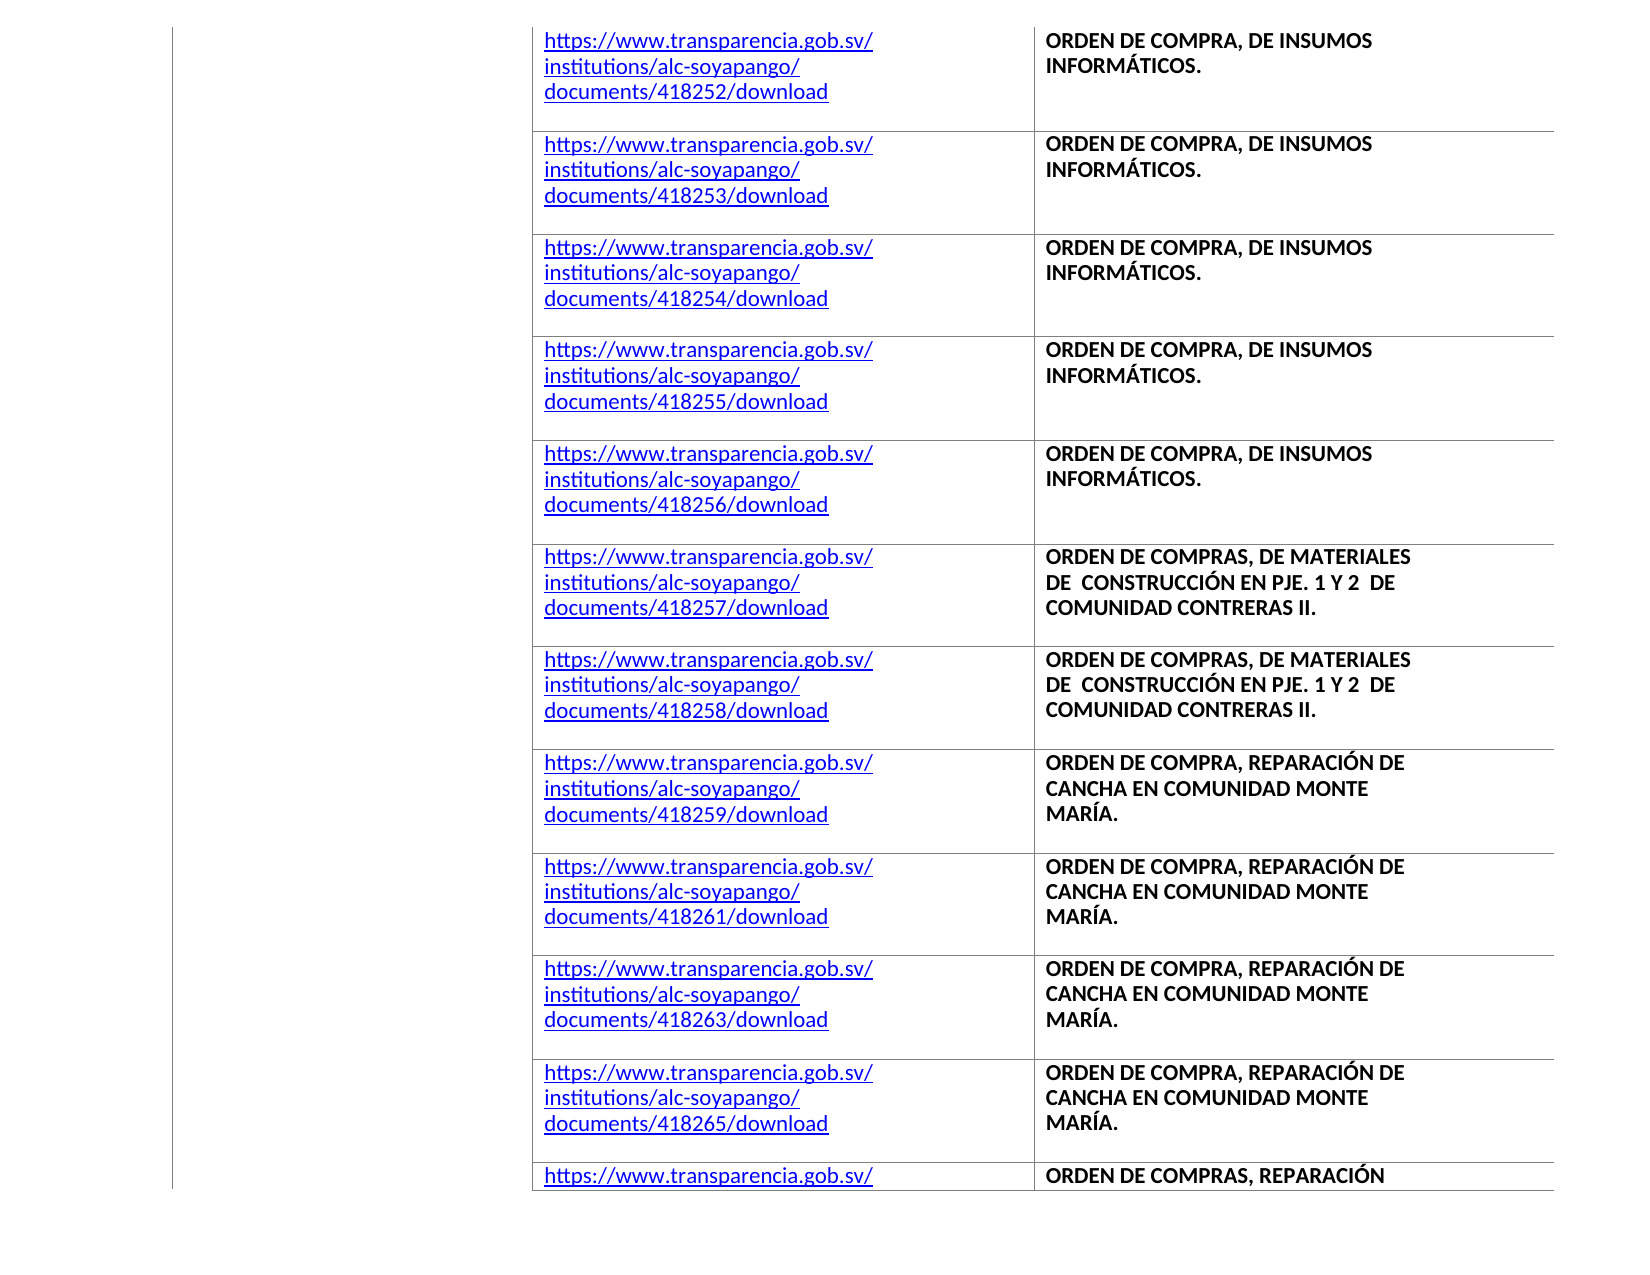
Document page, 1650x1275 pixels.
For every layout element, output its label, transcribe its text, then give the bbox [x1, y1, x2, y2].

table_cell ORDEN DE COMPRAS, DE MATERIALES DE CONSTRUCCIÓN EN PJE. 1 Y 2 DE COMUNIDAD CONTRERAS II. [1035, 545, 1554, 646]
table_cell ORDEN DE COMPRA, REPARACIÓN DE CANCHA EN COMUNIDAD MONTE MARÍA. [1035, 750, 1554, 853]
table_cell ORDEN DE COMPRA, REPARACIÓN DE CANCHA EN COMUNIDAD MONTE MARÍA. [1035, 1060, 1554, 1162]
table_cell https://www.transparencia.gob.sv/institutions/alc-soyapango/documents/418259/download [533, 750, 1034, 853]
table_cell ORDEN DE COMPRA, REPARACIÓN DE CANCHA EN COMUNIDAD MONTE MARÍA. [1035, 854, 1554, 955]
table_cell https://www.transparencia.gob.sv/institutions/alc-soyapango/documents/418252/download [533, 27, 1034, 131]
table_cell https://www.transparencia.gob.sv/institutions/alc-soyapango/documents/418253/download [533, 132, 1034, 234]
table_cell ORDEN DE COMPRAS, REPARACIÓN [1035, 1163, 1554, 1190]
table_cell https://www.transparencia.gob.sv/institutions/alc-soyapango/documents/418258/download [533, 647, 1034, 749]
table_cell ORDEN DE COMPRA, REPARACIÓN DE CANCHA EN COMUNIDAD MONTE MARÍA. [1035, 956, 1554, 1059]
table_cell https://www.transparencia.gob.sv/institutions/alc-soyapango/documents/418261/download [533, 854, 1034, 955]
table_cell https://www.transparencia.gob.sv/institutions/alc-soyapango/documents/418263/download [533, 956, 1034, 1059]
table_cell https://www.transparencia.gob.sv/institutions/alc-soyapango/documents/418256/download [533, 441, 1034, 543]
table_cell https://www.transparencia.gob.sv/institutions/alc-soyapango/documents/418265/download [533, 1060, 1034, 1162]
table_cell ORDEN DE COMPRA, DE INSUMOS INFORMÁTICOS. [1035, 235, 1554, 336]
table_cell ORDEN DE COMPRA, DE INSUMOS INFORMÁTICOS. [1035, 27, 1554, 131]
table_cell https://www.transparencia.gob.sv/institutions/alc-soyapango/documents/418257/download [533, 545, 1034, 646]
table_cell [18, 27, 172, 1190]
table_cell ORDEN DE COMPRA, DE INSUMOS INFORMÁTICOS. [1035, 132, 1554, 234]
table_cell https://www.transparencia.gob.sv/ [533, 1163, 1034, 1190]
table_cell https://www.transparencia.gob.sv/institutions/alc-soyapango/documents/418255/download [533, 337, 1034, 440]
table_cell ORDEN DE COMPRAS, DE MATERIALES DE CONSTRUCCIÓN EN PJE. 1 Y 2 DE COMUNIDAD CONTRERAS II. [1035, 647, 1554, 749]
table_cell ORDEN DE COMPRA, DE INSUMOS INFORMÁTICOS. [1035, 337, 1554, 440]
table_cell ORDEN DE COMPRA, DE INSUMOS INFORMÁTICOS. [1035, 441, 1554, 543]
table_cell https://www.transparencia.gob.sv/institutions/alc-soyapango/documents/418254/download [533, 235, 1034, 336]
table_cell [173, 27, 532, 1190]
